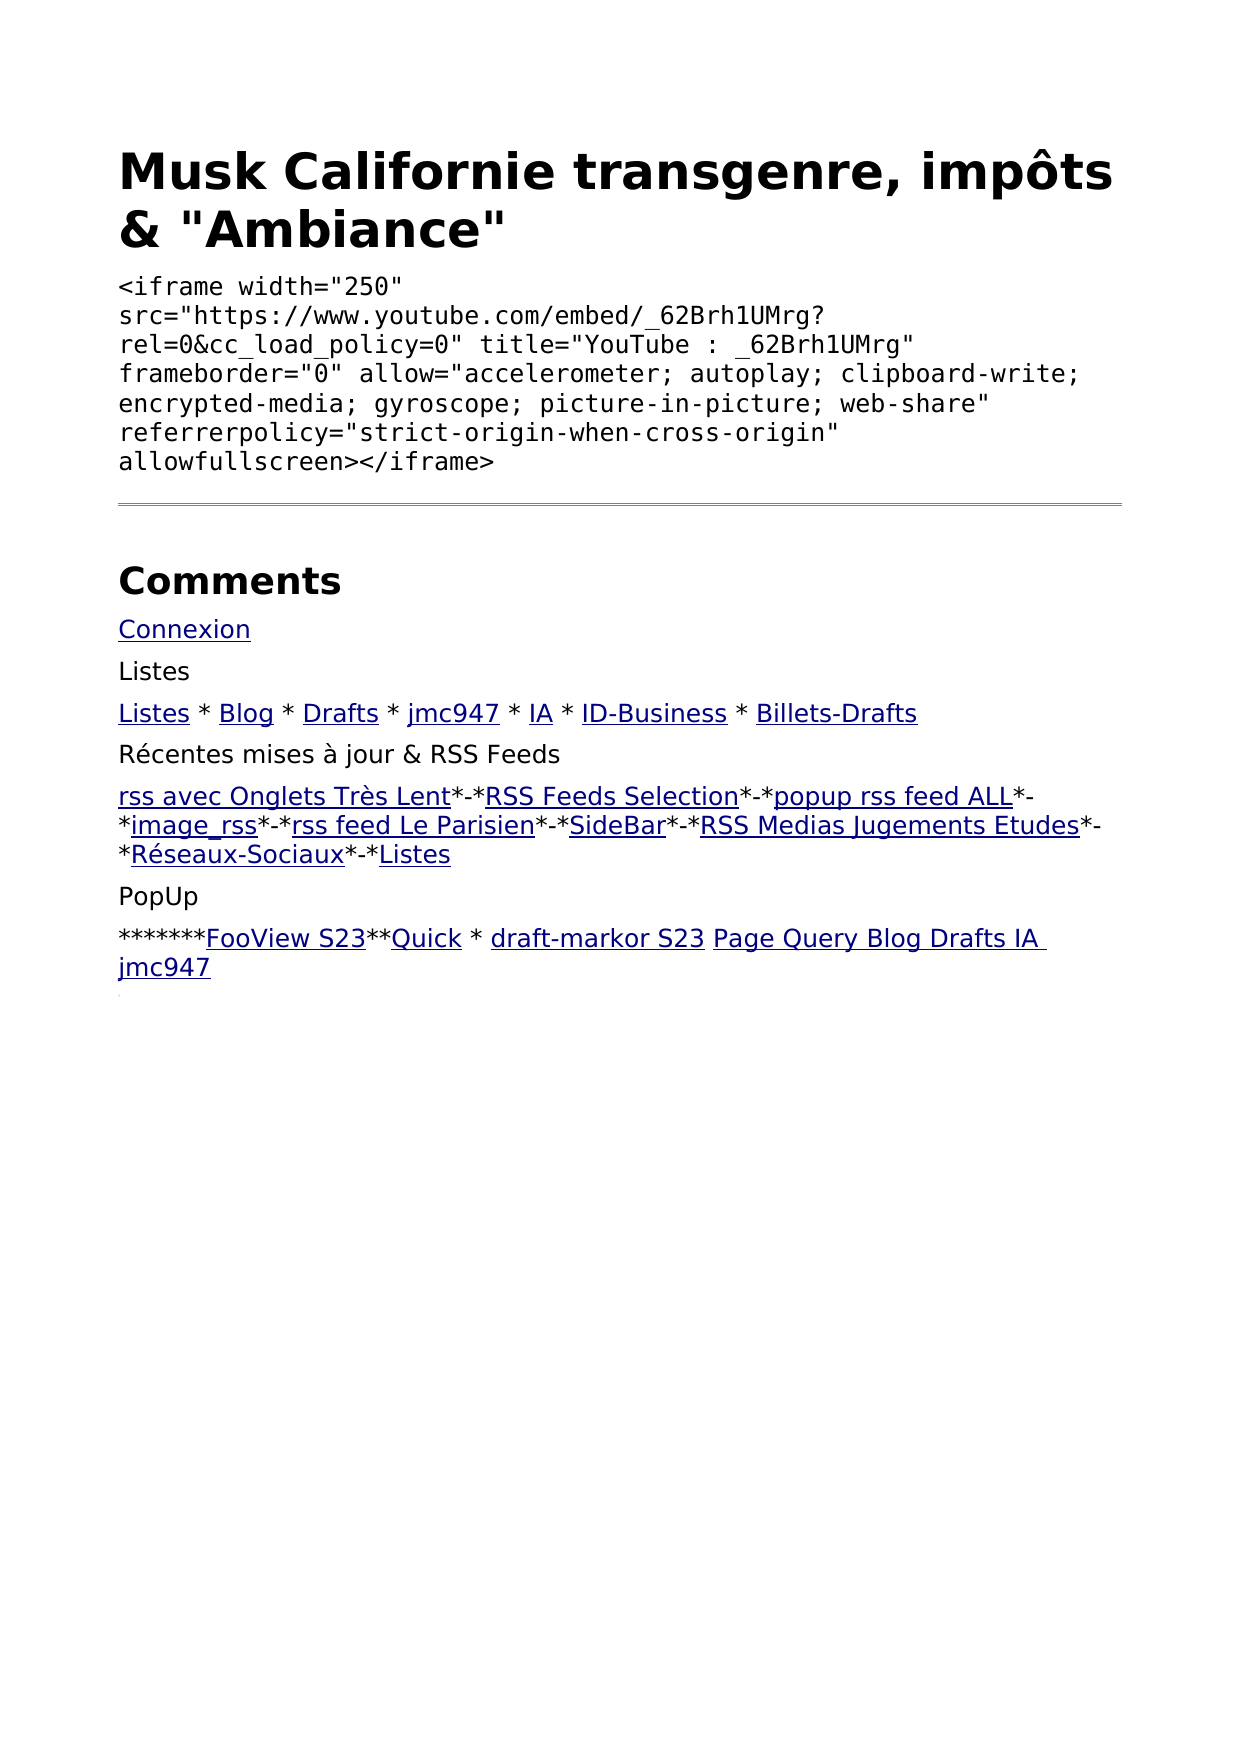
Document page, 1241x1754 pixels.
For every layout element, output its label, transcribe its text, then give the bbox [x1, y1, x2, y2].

text Listes * Blog * Drafts * jmc947 * IA * ID-Business * Billets-Drafts [118, 699, 1122, 728]
subtitle Musk Californie transgenre, impôts & "Ambiance" [118, 143, 1122, 259]
subtitle Comments [118, 559, 1122, 603]
text PopUp [118, 882, 1122, 911]
text Listes [118, 657, 1122, 686]
text *******FooView S23**Quick * draft-markor S23 Page Query Blog Drafts IA jmc947 [118, 924, 1122, 982]
text <iframe width="250" src="https://www.youtube.com/embed/_62Brh1UMrg?rel=0&cc_load_policy=0" title="YouTube : _62Brh1UMrg" frameborder="0" allow="accelerometer; autoplay; clipboard-write; encrypted-media; gyroscope; picture-in-picture; web-share" referrerpolicy="strict-origin-when-cross-origin" allowfullscreen></iframe> [118, 272, 1122, 476]
text rss avec Onglets Très Lent*-*RSS Feeds Selection*-*popup rss feed ALL*-*image_rss*-*rss feed Le Parisien*-*SideBar*-*RSS Medias Jugements Etudes*-*Réseaux-Sociaux*-*Listes [118, 782, 1122, 870]
text Connexion [118, 616, 1122, 645]
text Récentes mises à jour & RSS Feeds [118, 741, 1122, 770]
